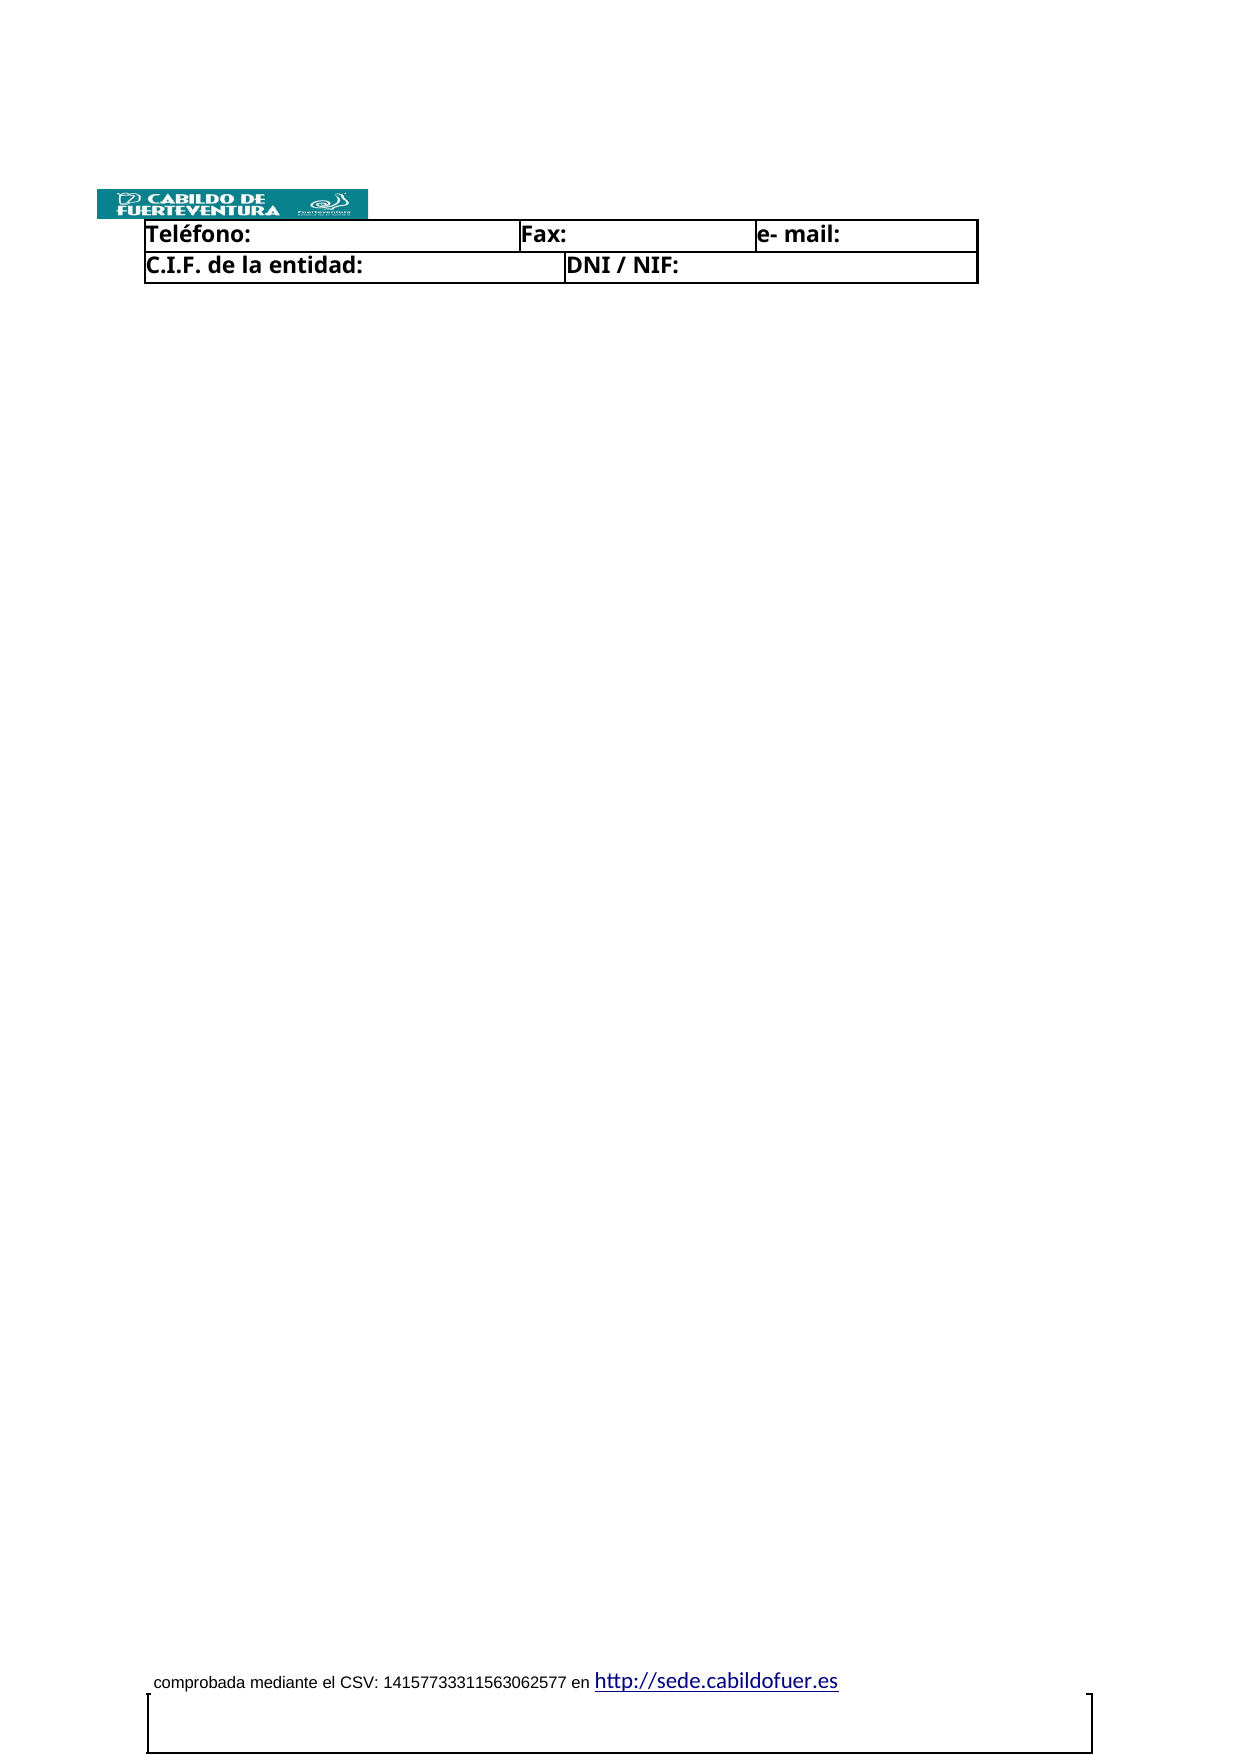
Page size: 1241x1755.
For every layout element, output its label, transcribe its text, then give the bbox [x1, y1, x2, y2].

table_cell DNI / NIF: [566, 253, 976, 282]
table_cell Fax: [521, 221, 755, 251]
table_cell e- mail: [757, 221, 976, 251]
table_cell Teléfono: [146, 221, 519, 251]
picture [97, 189, 369, 219]
table_cell C.I.F. de la entidad: [146, 253, 564, 282]
